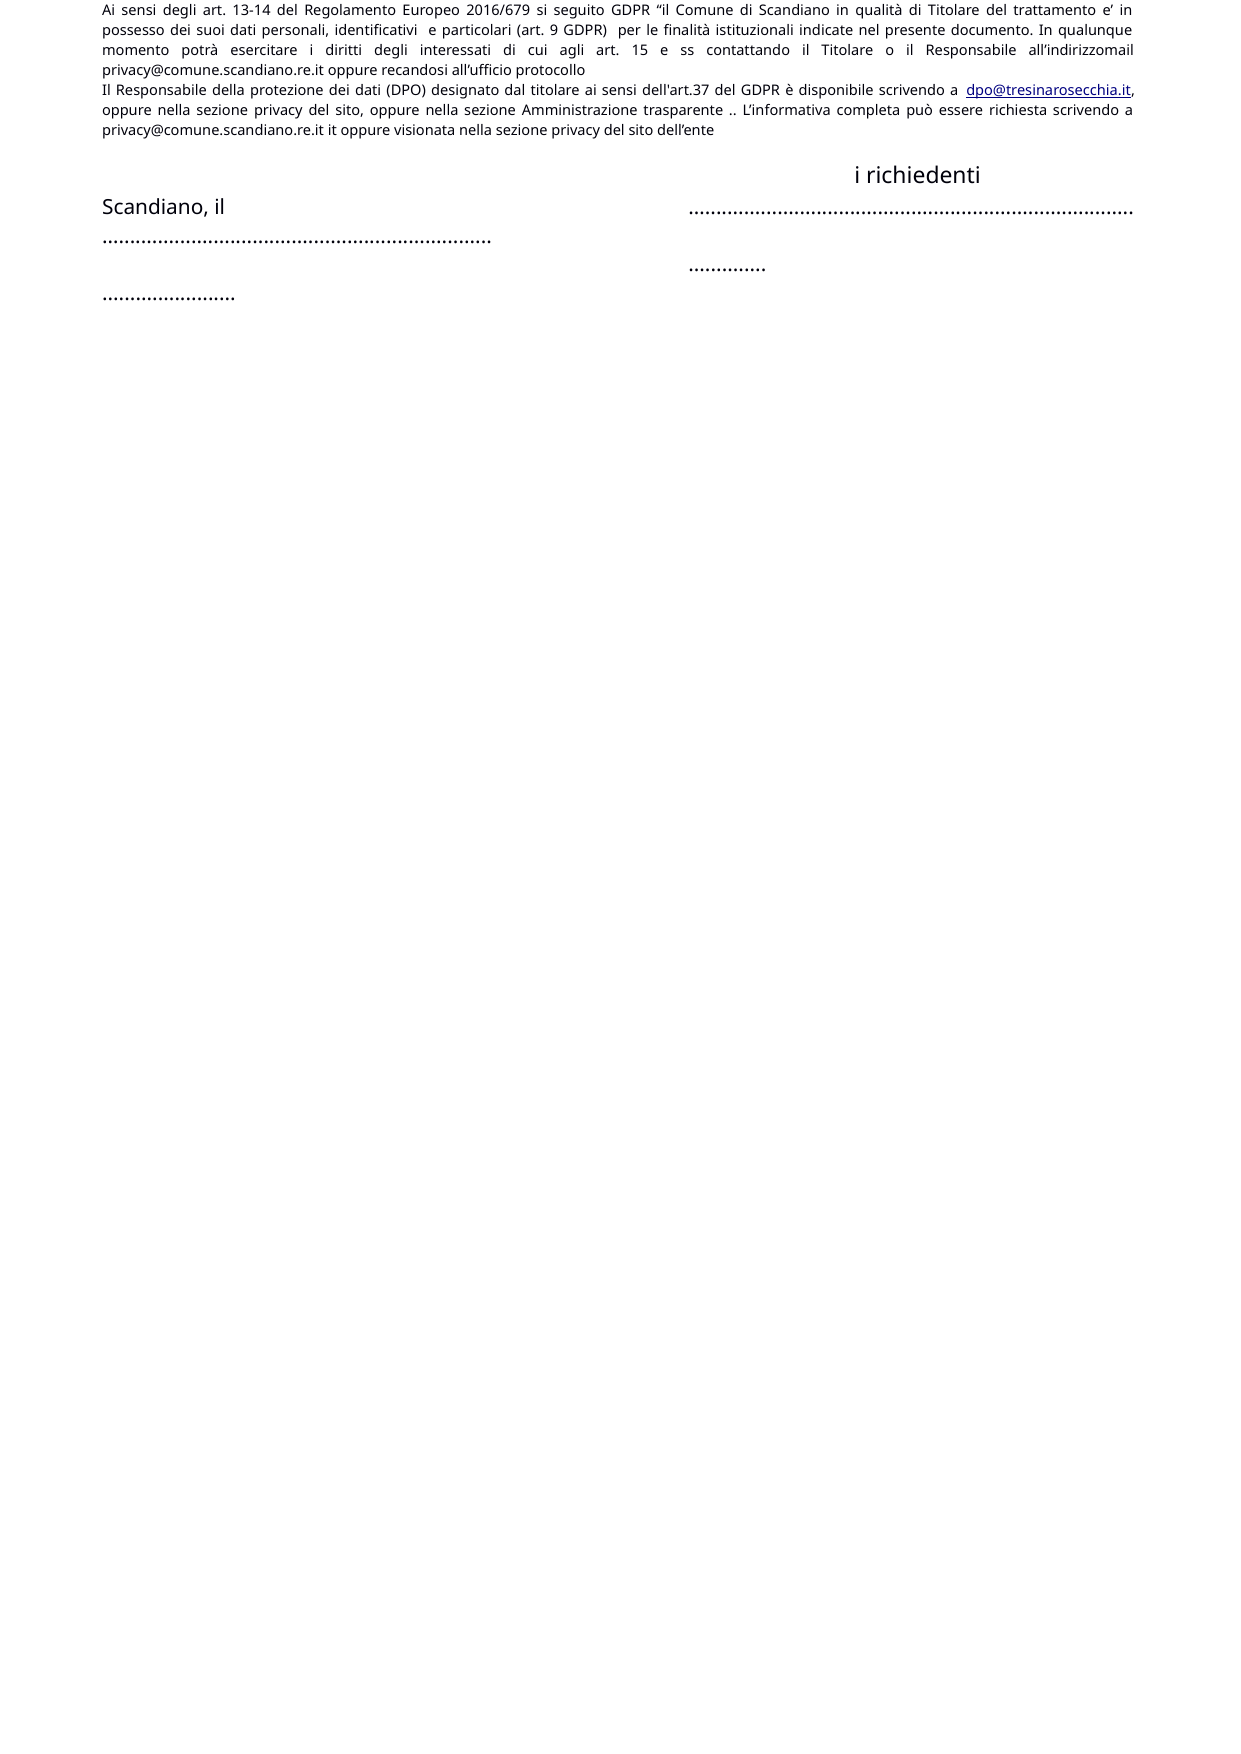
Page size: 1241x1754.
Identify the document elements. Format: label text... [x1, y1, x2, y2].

subtitle …........................................................................................... [102, 221, 497, 306]
text i richiedenti [178, 159, 1141, 190]
text Ai sensi degli art. 13-14 del Regolamento Europeo 2016/679 si seguito GDPR “il Comune di Scandiano in qualità di Titolare del trattamento e’ in possesso dei suoi dati personali, identificativi e particolari (art. 9 GDPR) per le finalità istituzionali indicate nel presente documento. In qualunque momento potrà esercitare i diritti degli interessati di cui agli art. 15 e ss contattando il Titolare o il Responsabile all’indirizzomail privacy@comune.scandiano.re.it oppure recandosi all’ufficio protocollo [102, 0, 1135, 79]
subtitle …........................................................................................... [688, 192, 1140, 278]
text Il Responsabile della protezione dei dati (DPO) designato dal titolare ai sensi dell'art.37 del GDPR è disponibile scrivendo a dpo@tresinarosecchia.it, oppure nella sezione privacy del sito, oppure nella sezione Amministrazione trasparente .. L’informativa completa può essere richiesta scrivendo a privacy@comune.scandiano.re.it it oppure visionata nella sezione privacy del sito dell’ente [102, 79, 1135, 139]
subtitle Scandiano, il [102, 192, 497, 221]
